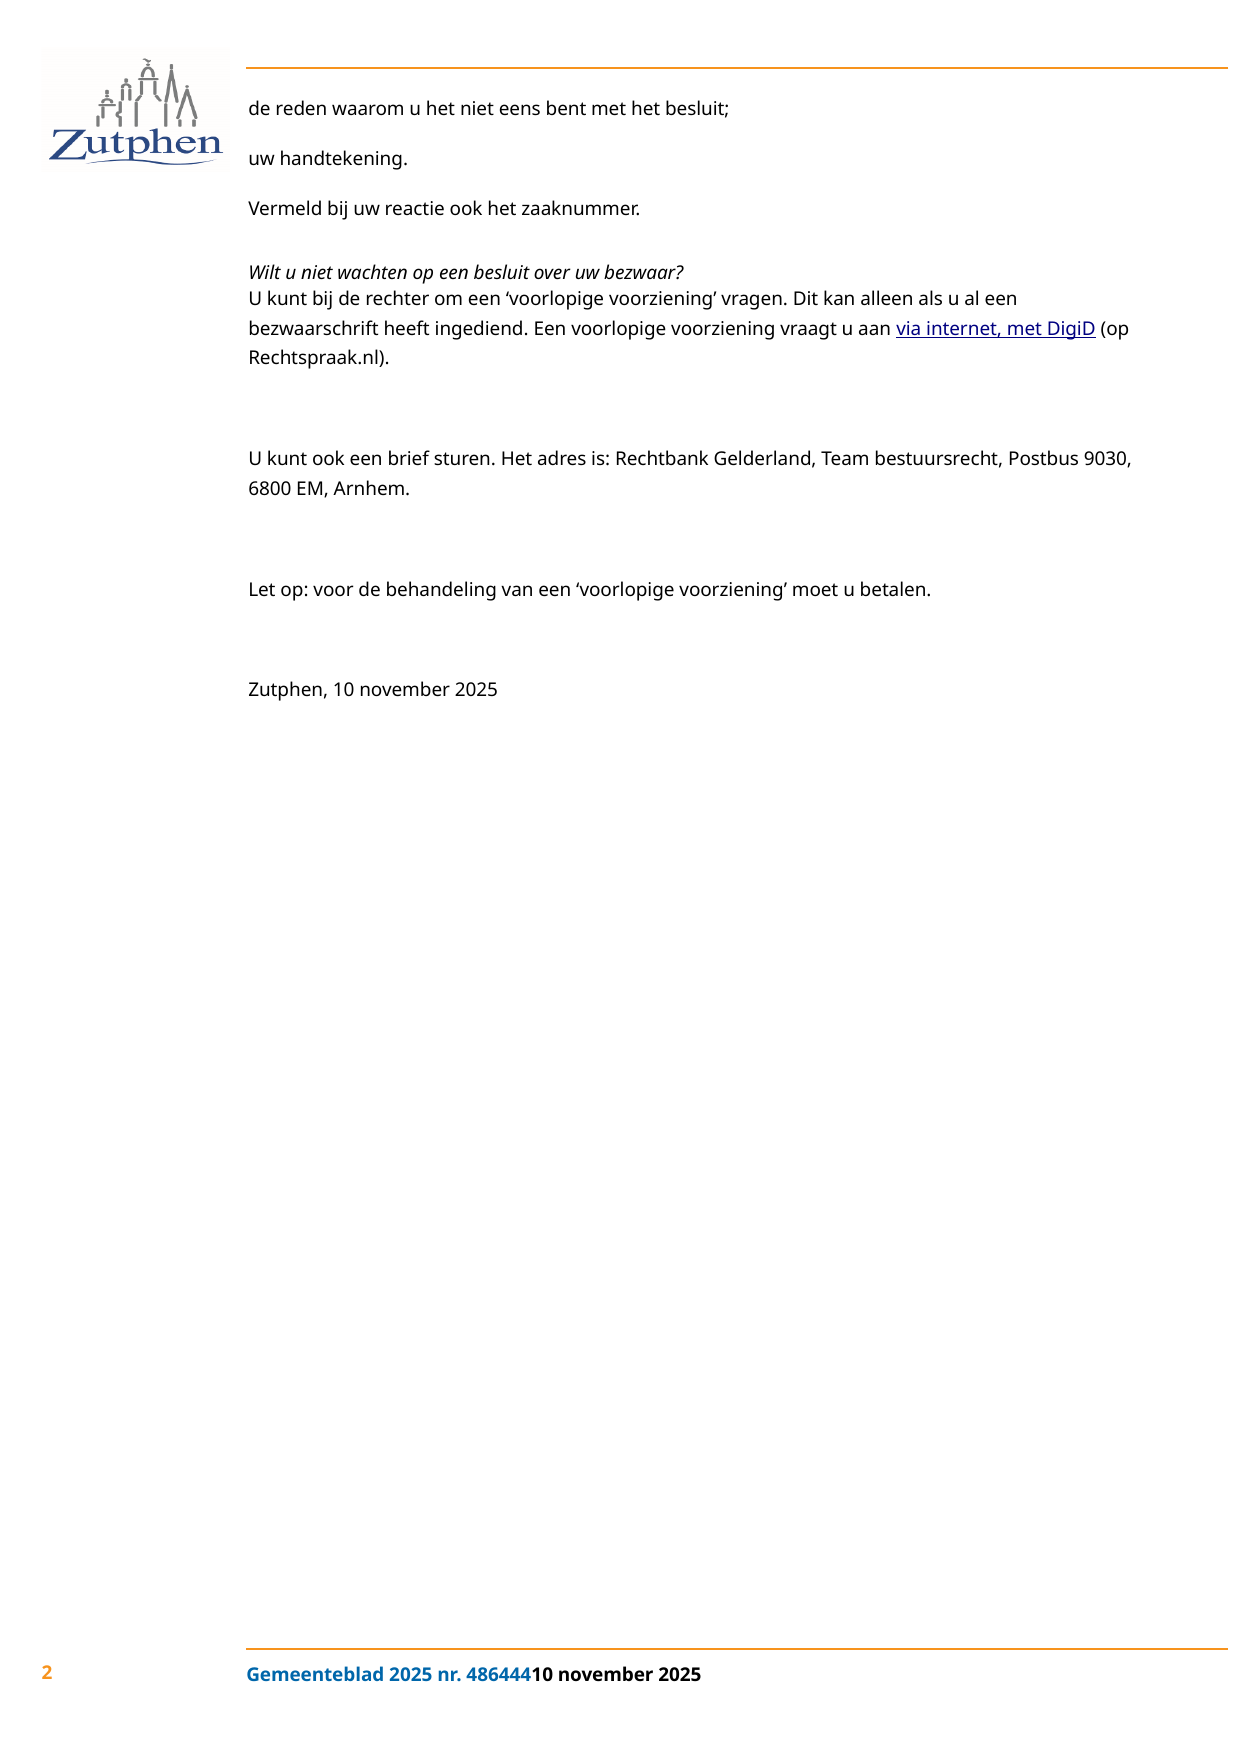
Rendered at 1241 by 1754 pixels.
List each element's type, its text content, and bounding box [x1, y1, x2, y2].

text U kunt bij de rechter om een ‘voorlopige voorziening’ vragen. Dit kan alleen als u al een bezwaarschrift heeft ingediend. Een voorlopige voorziening vraagt u aan via internet, met DigiD (op Rechtspraak.nl). [248, 285, 1152, 370]
text de reden waarom u het niet eens bent met het besluit; [248, 95, 1152, 121]
text Wilt u niet wachten op een besluit over uw bezwaar? [248, 259, 1152, 285]
text Vermeld bij uw reactie ook het zaaknummer. [248, 196, 1152, 221]
text uw handtekening. [248, 145, 1152, 171]
text Zutphen, 10 november 2025 [248, 677, 1152, 702]
picture [41, 47, 231, 172]
text Let op: voor de behandeling van een ‘voorlopige voorziening’ moet u betalen. [248, 576, 1152, 601]
text U kunt ook een brief sturen. Het adres is: Rechtbank Gelderland, Team bestuursrecht, Postbus 9030, 6800 EM, Arnhem. [248, 445, 1152, 501]
